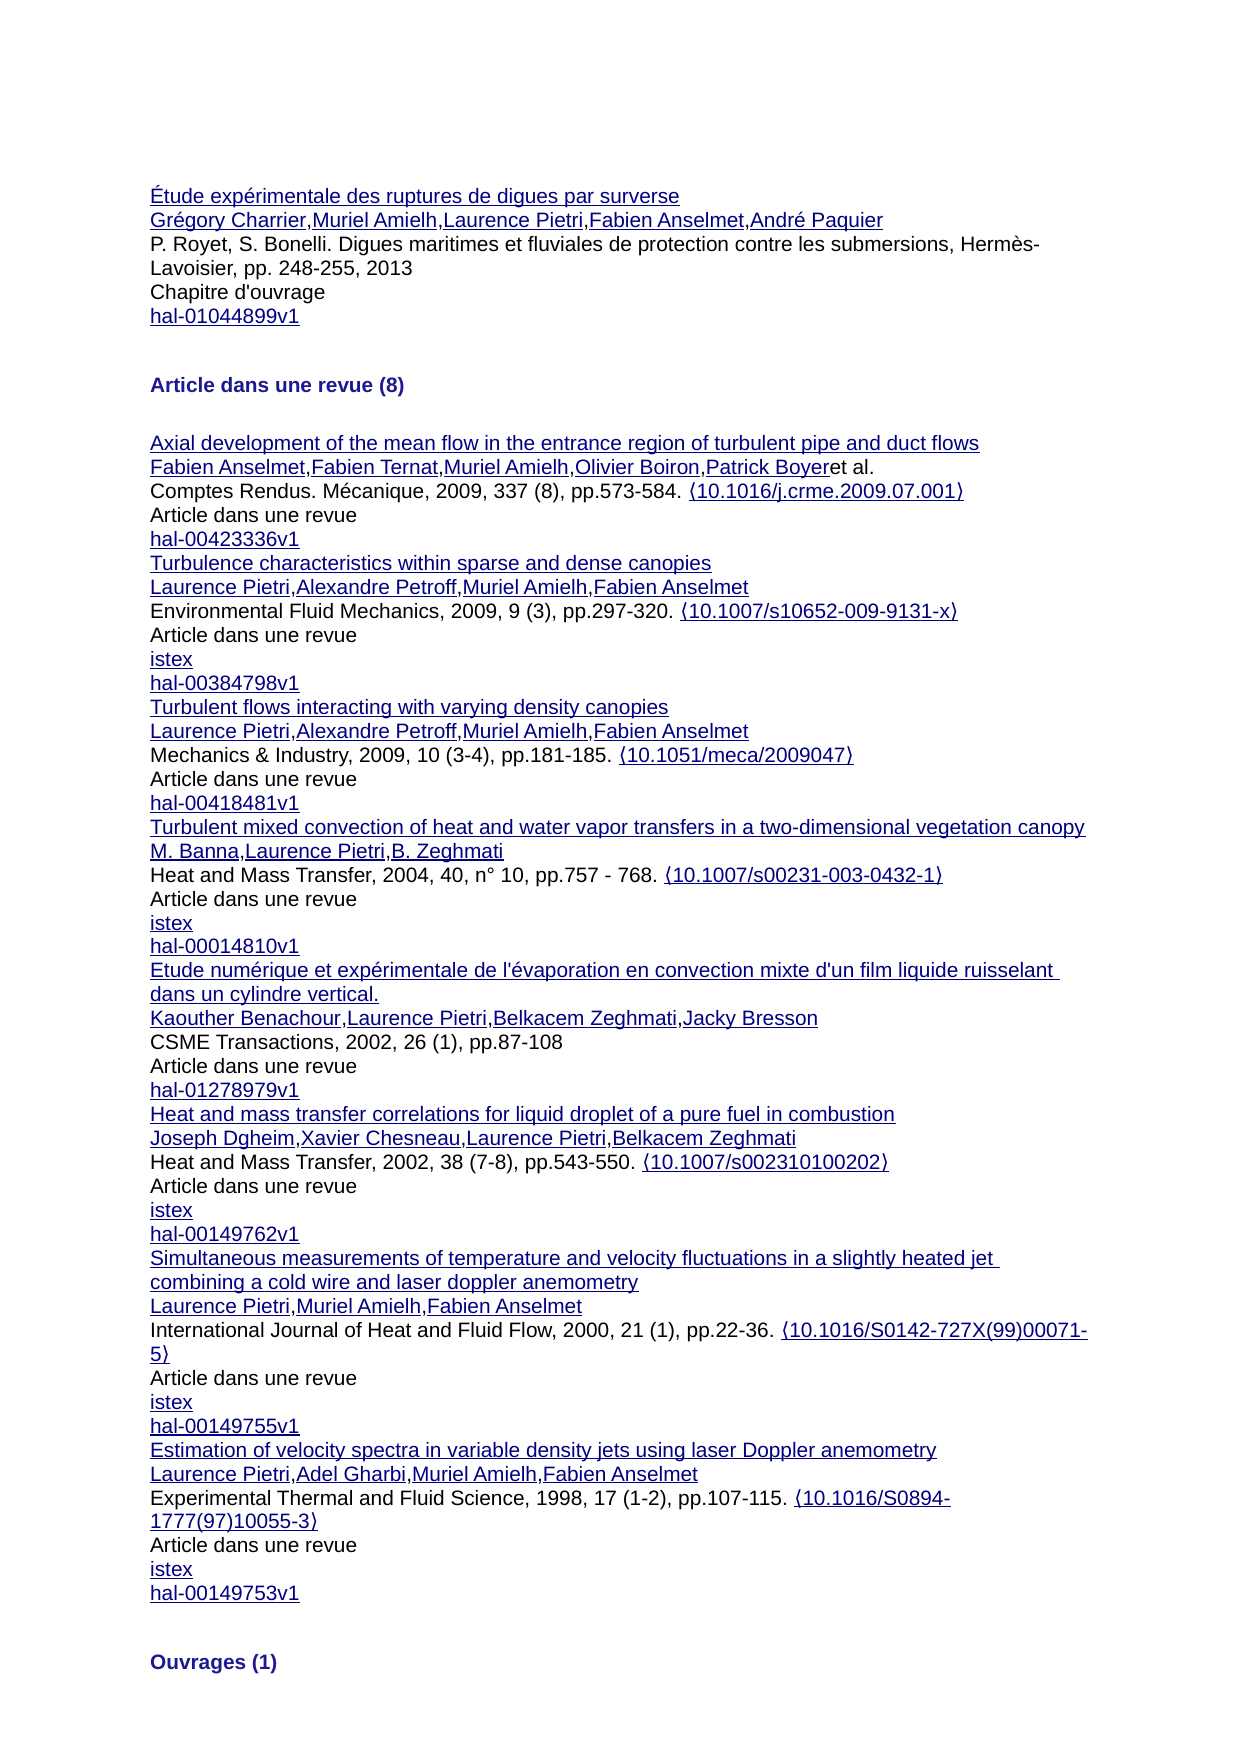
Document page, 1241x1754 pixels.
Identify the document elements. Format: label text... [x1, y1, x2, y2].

table_cell Estimation of velocity spectra in variable density jets using laser Doppler anemometry Laurence Pietri,Adel Gharbi,Muriel Amielh,Fabien Anselmet Experimental Thermal and Fluid Science, 1998, 17 (1-2), pp.107-115. ⟨10.1016/S0894-1777(97)10055-3⟩ Article dans une revue istex hal-00149753v1 [150, 1438, 1090, 1605]
table_cell Etude numérique et expérimentale de l'évaporation en convection mixte d'un film liquide ruisselant dans un cylindre vertical. Kaouther Benachour,Laurence Pietri,Belkacem Zeghmati,Jacky Bresson CSME Transactions, 2002, 26 (1), pp.87-108 Article dans une revue hal-01278979v1 [150, 958, 1090, 1102]
table_header Axial development of the mean flow in the entrance region of turbulent pipe and duct flows Fabien Anselmet,Fabien Ternat,Muriel Amielh,Olivier Boiron,Patrick Boyeret al. Comptes Rendus. Mécanique, 2009, 337 (8), pp.573-584. ⟨10.1016/j.crme.2009.07.001⟩ Article dans une revue hal-00423336v1 [150, 431, 1090, 551]
table_cell Simultaneous measurements of temperature and velocity fluctuations in a slightly heated jet combining a cold wire and laser doppler anemometry Laurence Pietri,Muriel Amielh,Fabien Anselmet International Journal of Heat and Fluid Flow, 2000, 21 (1), pp.22-36. ⟨10.1016/S0142-727X(99)00071-5⟩ Article dans une revue istex hal-00149755v1 [150, 1246, 1090, 1437]
table_cell Heat and mass transfer correlations for liquid droplet of a pure fuel in combustion Joseph Dgheim,Xavier Chesneau,Laurence Pietri,Belkacem Zeghmati Heat and Mass Transfer, 2002, 38 (7-8), pp.543-550. ⟨10.1007/s002310100202⟩ Article dans une revue istex hal-00149762v1 [150, 1102, 1090, 1246]
table_cell Turbulent flows interacting with varying density canopies Laurence Pietri,Alexandre Petroff,Muriel Amielh,Fabien Anselmet Mechanics & Industry, 2009, 10 (3-4), pp.181-185. ⟨10.1051/meca/2009047⟩ Article dans une revue hal-00418481v1 [150, 695, 1090, 814]
table_header Étude expérimentale des ruptures de digues par surverse Grégory Charrier,Muriel Amielh,Laurence Pietri,Fabien Anselmet,André Paquier P. Royet, S. Bonelli. Digues maritimes et fluviales de protection contre les submersions, Hermès-Lavoisier, pp. 248-255, 2013 Chapitre d'ouvrage hal-01044899v1 [150, 184, 1090, 328]
subtitle Article dans une revue (8) [150, 373, 1090, 397]
table_cell Turbulence characteristics within sparse and dense canopies Laurence Pietri,Alexandre Petroff,Muriel Amielh,Fabien Anselmet Environmental Fluid Mechanics, 2009, 9 (3), pp.297-320. ⟨10.1007/s10652-009-9131-x⟩ Article dans une revue istex hal-00384798v1 [150, 551, 1090, 695]
table_cell Turbulent mixed convection of heat and water vapor transfers in a two-dimensional vegetation canopy M. Banna,Laurence Pietri,B. Zeghmati Heat and Mass Transfer, 2004, 40, n° 10, pp.757 - 768. ⟨10.1007/s00231-003-0432-1⟩ Article dans une revue istex hal-00014810v1 [150, 815, 1090, 958]
subtitle Ouvrages (1) [150, 1650, 1090, 1674]
